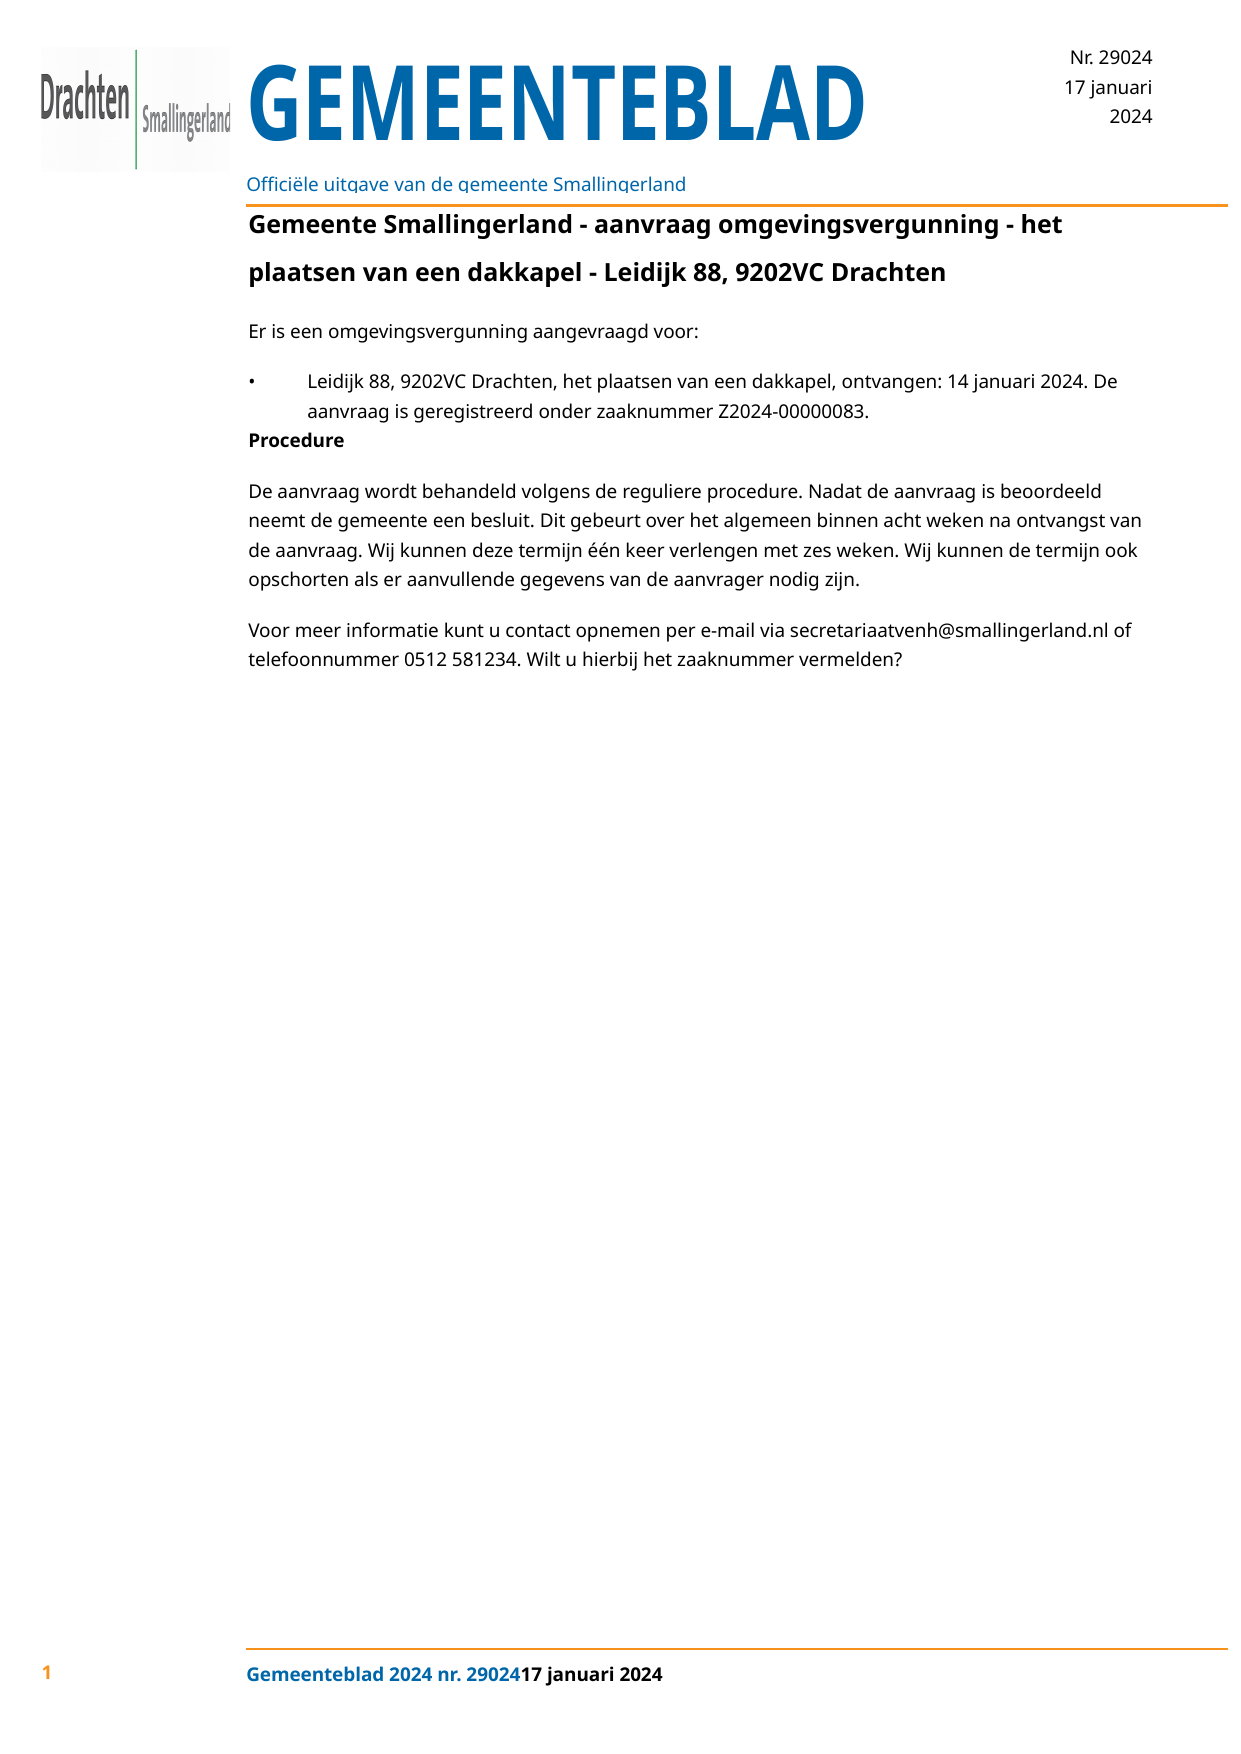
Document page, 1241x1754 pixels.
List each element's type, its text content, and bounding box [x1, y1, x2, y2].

text Gemeente Smallingerland - aanvraag omgevingsvergunning - het plaatsen van een dakkapel - Leidijk 88, 9202VC Drachten [248, 207, 1152, 288]
text De aanvraag wordt behandeld volgens de reguliere procedure. Nadat de aanvraag is beoordeeld neemt de gemeente een besluit. Dit gebeurt over het algemeen binnen acht weken na ontvangst van de aanvraag. Wij kunnen deze termijn één keer verlengen met zes weken. Wij kunnen de termijn ook opschorten als er aanvullende gegevens van de aanvrager nodig zijn. [248, 478, 1152, 592]
text Procedure [248, 427, 1152, 453]
text Voor meer informatie kunt u contact opnemen per e-mail via secretariaatvenh@smallingerland.nl of telefoonnummer 0512 581234. Wilt u hierbij het zaaknummer vermelden? [248, 617, 1152, 672]
picture [41, 47, 231, 172]
list Leidijk 88, 9202VC Drachten, het plaatsen van een dakkapel, ontvangen: 14 januari 2024. De aanvraag is geregistreerd onder zaaknummer Z2024-00000083. [248, 368, 1152, 424]
text Er is een omgevingsvergunning aangevraagd voor: [248, 318, 1152, 344]
